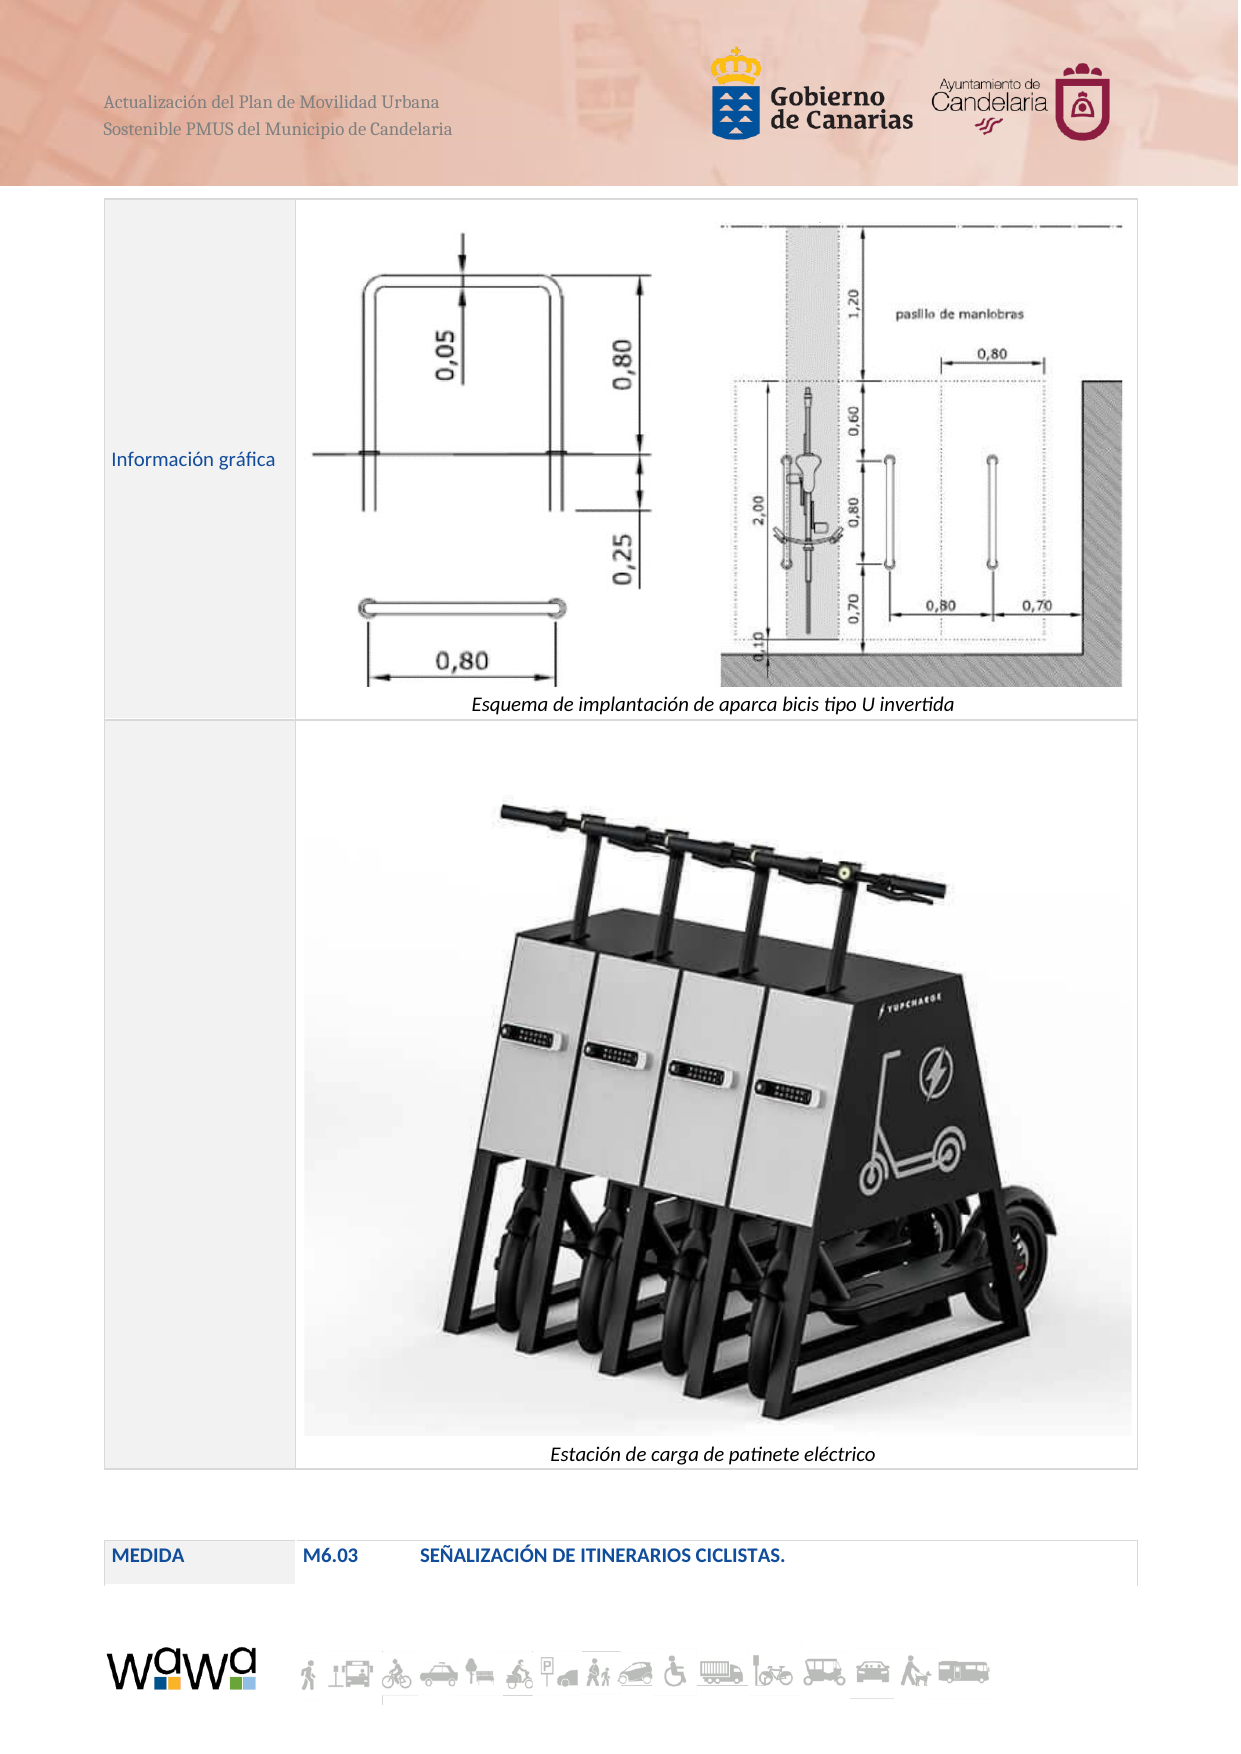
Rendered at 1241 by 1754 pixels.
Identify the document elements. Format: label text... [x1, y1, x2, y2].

table_cell Información gráfica [105, 200, 295, 718]
table_cell [105, 721, 295, 1468]
table_cell Estación de carga de patinete eléctrico [296, 721, 1137, 1468]
table_header M6.03 SEÑALIZACIÓN DE ITINERARIOS CICLISTAS. [297, 1541, 1137, 1584]
table_cell Esquema de implantación de aparca bicis tipo U invertida [296, 200, 1137, 718]
table_header MEDIDA [105, 1541, 295, 1584]
